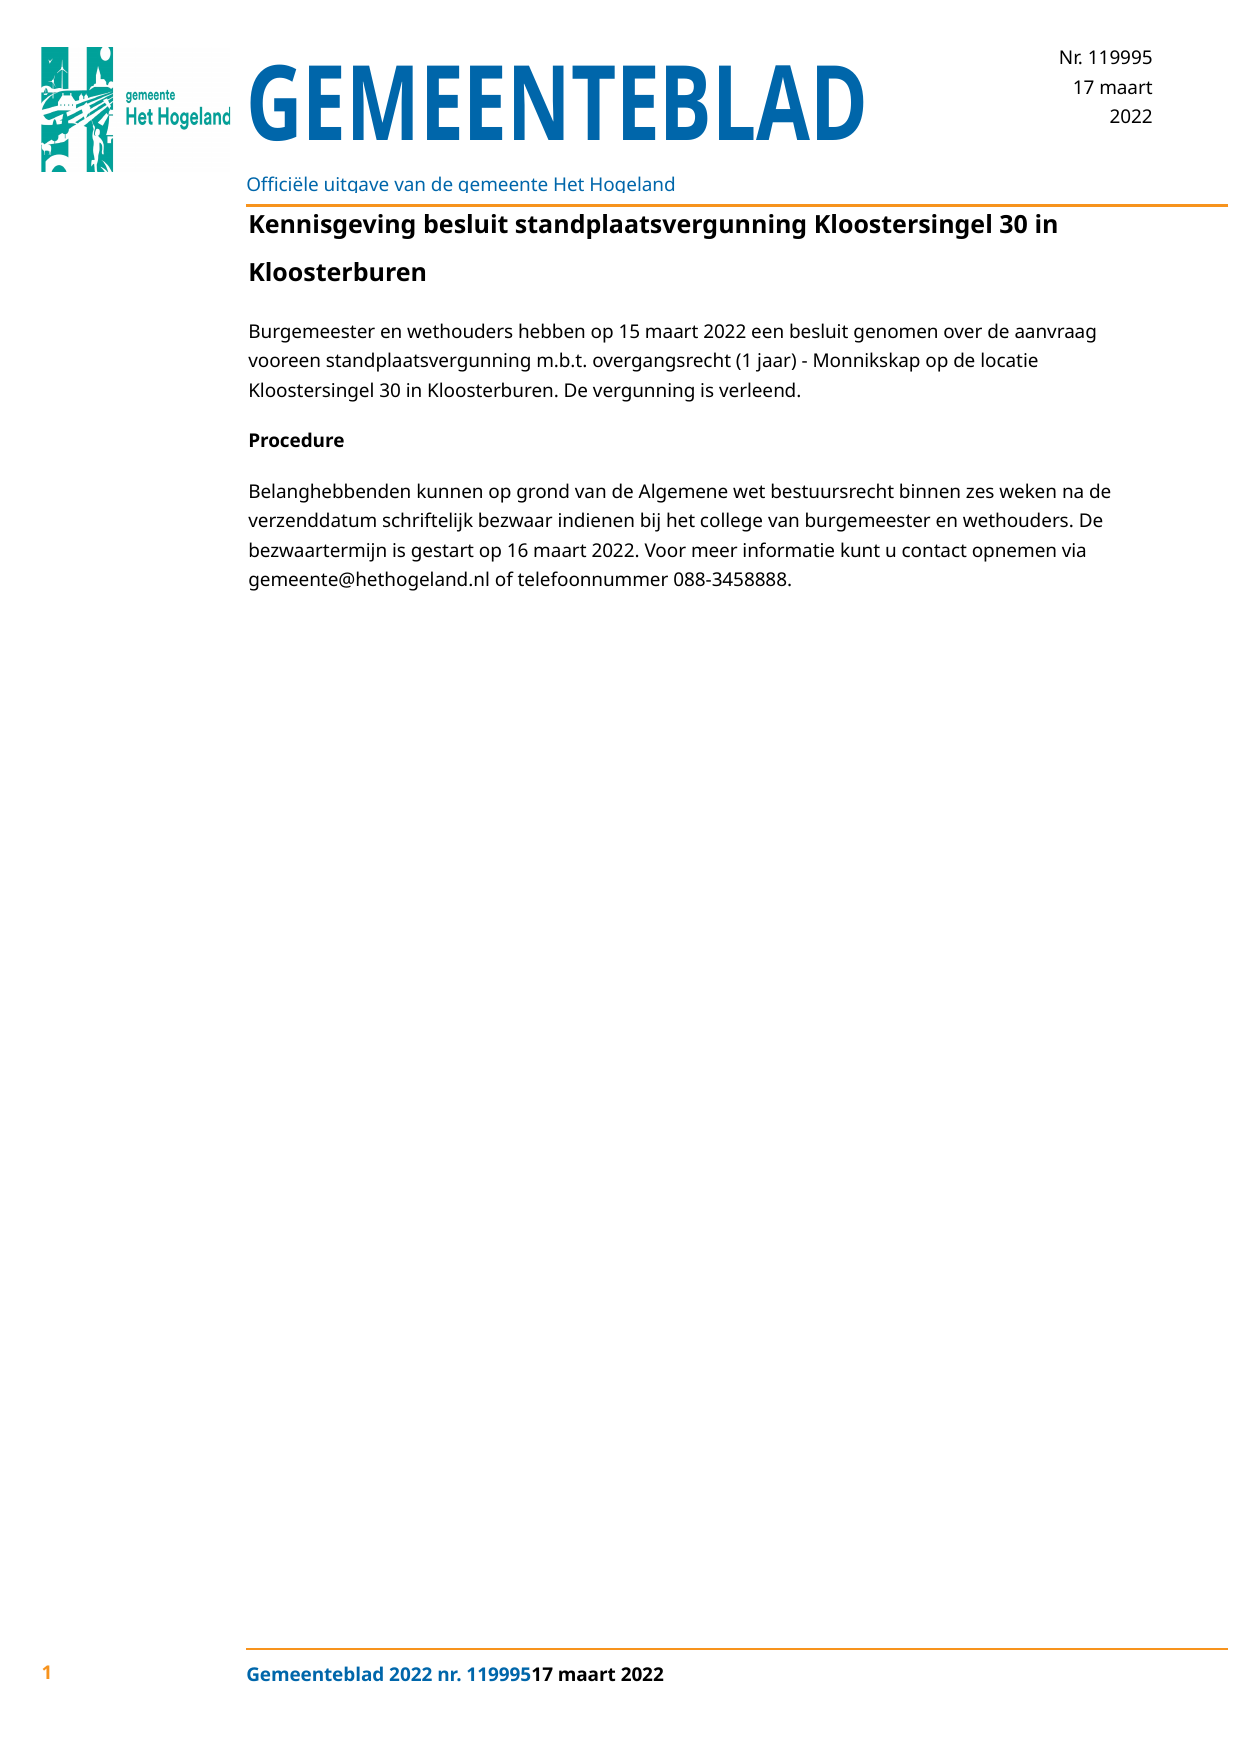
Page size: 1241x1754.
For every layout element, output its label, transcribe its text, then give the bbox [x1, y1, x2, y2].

text Kennisgeving besluit standplaatsvergunning Kloostersingel 30 in Kloosterburen [248, 207, 1152, 288]
text Procedure [248, 427, 1152, 453]
text Burgemeester en wethouders hebben op 15 maart 2022 een besluit genomen over de aanvraag vooreen standplaatsvergunning m.b.t. overgangsrecht (1 jaar) - Monnikskap op de locatie Kloostersingel 30 in Kloosterburen. De vergunning is verleend. [248, 318, 1152, 403]
picture [41, 47, 231, 172]
text Belanghebbenden kunnen op grond van de Algemene wet bestuursrecht binnen zes weken na de verzenddatum schriftelijk bezwaar indienen bij het college van burgemeester en wethouders. De bezwaartermijn is gestart op 16 maart 2022. Voor meer informatie kunt u contact opnemen via gemeente@hethogeland.nl of telefoonnummer 088-3458888. [248, 478, 1152, 592]
